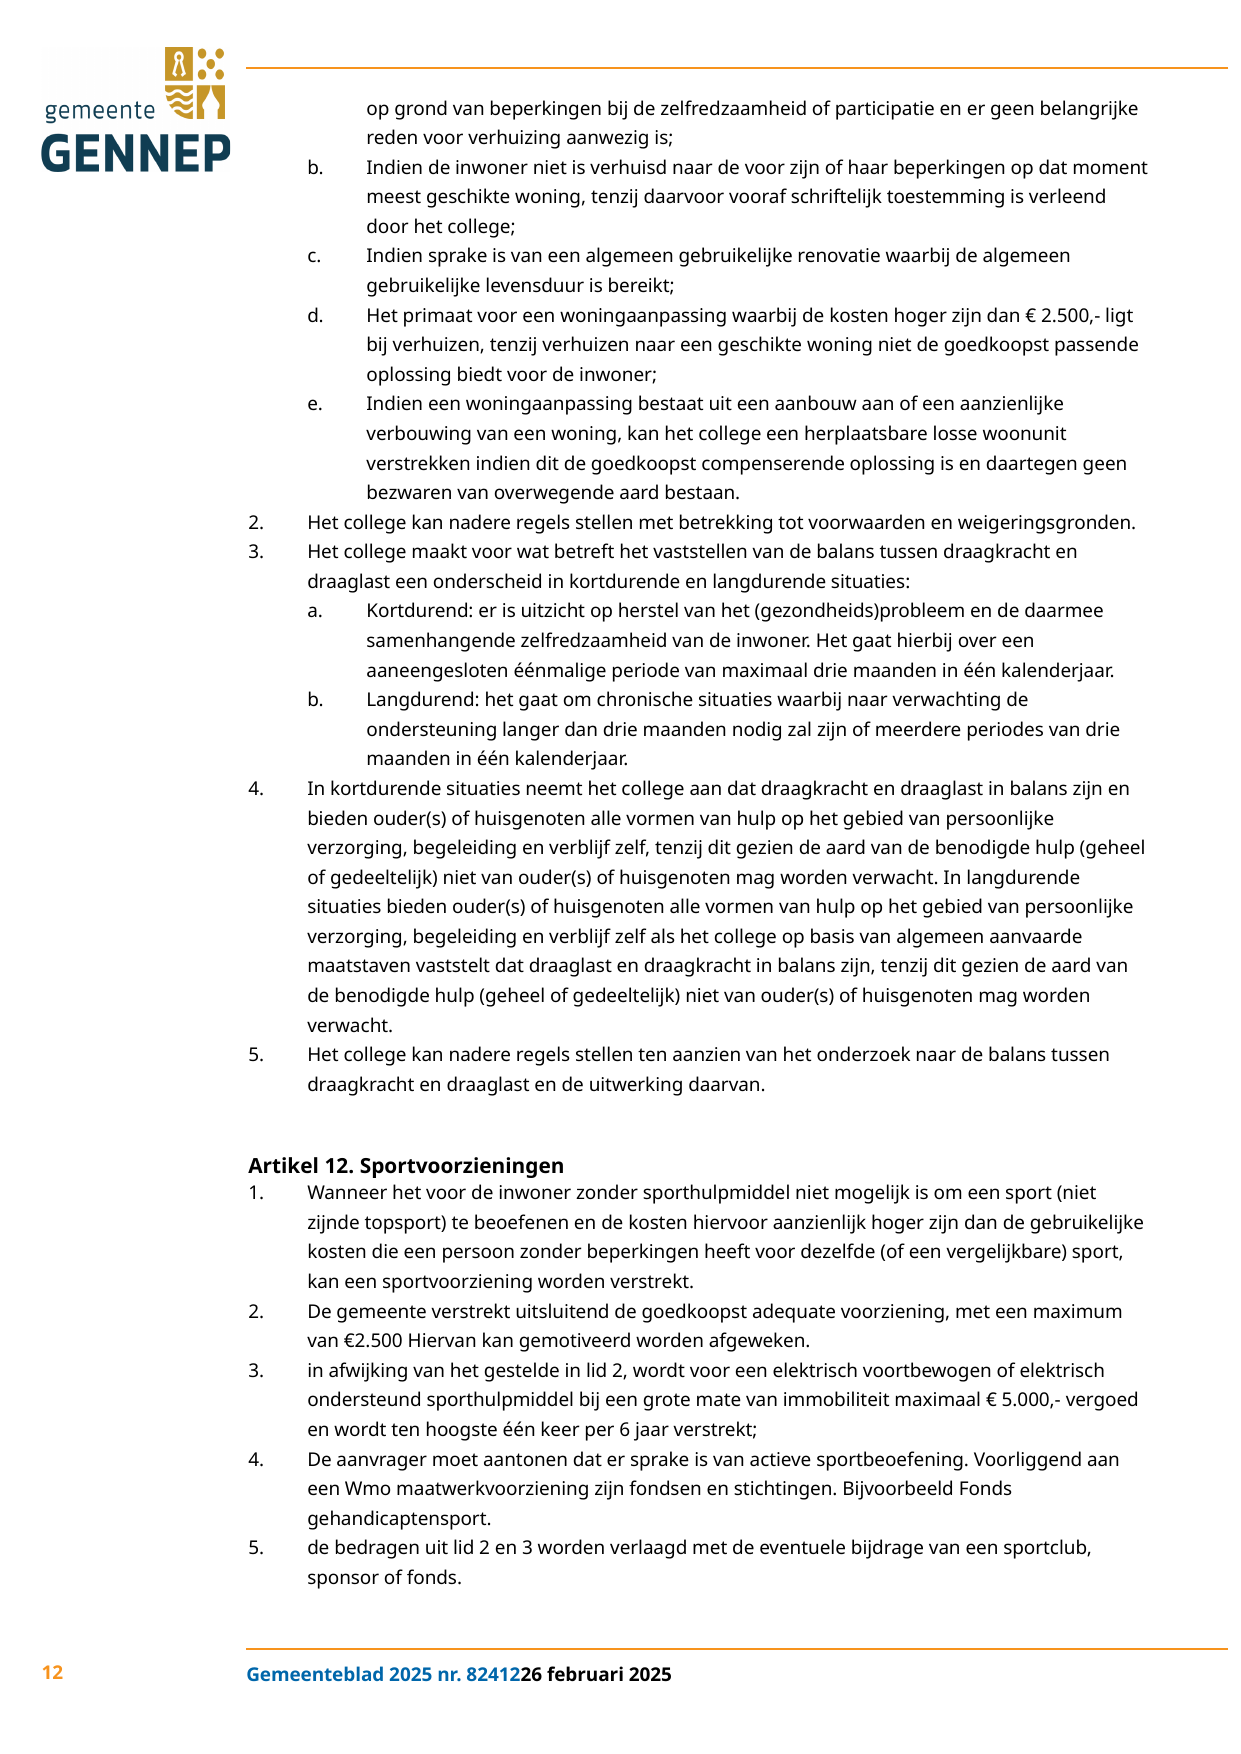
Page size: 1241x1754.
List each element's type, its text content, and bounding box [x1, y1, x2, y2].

list Langdurend: het gaat om chronische situaties waarbij naar verwachting de ondersteuning langer dan drie maanden nodig zal zijn of meerdere periodes van drie maanden in één kalenderjaar. [307, 686, 1152, 771]
list op grond van beperkingen bij de zelfredzaamheid of participatie en er geen belangrijke reden voor verhuizing aanwezig is; [307, 95, 1152, 150]
list Wanneer het voor de inwoner zonder sporthulpmiddel niet mogelijk is om een sport (niet zijnde topsport) te beoefenen en de kosten hiervoor aanzienlijk hoger zijn dan de gebruikelijke kosten die een persoon zonder beperkingen heeft voor dezelfde (of een vergelijkbare) sport, kan een sportvoorziening worden verstrekt. [248, 1179, 1152, 1294]
list In kortdurende situaties neemt het college aan dat draagkracht en draaglast in balans zijn en bieden ouder(s) of huisgenoten alle vormen van hulp op het gebied van persoonlijke verzorging, begeleiding en verblijf zelf, tenzij dit gezien de aard van de benodigde hulp (geheel of gedeeltelijk) niet van ouder(s) of huisgenoten mag worden verwacht. In langdurende situaties bieden ouder(s) of huisgenoten alle vormen van hulp op het gebied van persoonlijke verzorging, begeleiding en verblijf zelf als het college op basis van algemeen aanvaarde maatstaven vaststelt dat draaglast en draagkracht in balans zijn, tenzij dit gezien de aard van de benodigde hulp (geheel of gedeeltelijk) niet van ouder(s) of huisgenoten mag worden verwacht. [248, 775, 1152, 1038]
list Het primaat voor een woningaanpassing waarbij de kosten hoger zijn dan € 2.500,- ligt bij verhuizen, tenzij verhuizen naar een geschikte woning niet de goedkoopst passende oplossing biedt voor de inwoner; [307, 302, 1152, 387]
list Indien de inwoner niet is verhuisd naar de voor zijn of haar beperkingen op dat moment meest geschikte woning, tenzij daarvoor vooraf schriftelijk toestemming is verleend door het college; [307, 154, 1152, 239]
list Kortdurend: er is uitzicht op herstel van het (gezondheids)probleem en de daarmee samenhangende zelfredzaamheid van de inwoner. Het gaat hierbij over een aaneengesloten éénmalige periode van maximaal drie maanden in één kalenderjaar. [307, 598, 1152, 683]
list De gemeente verstrekt uitsluitend de goedkoopst adequate voorziening, met een maximum van €2.500 Hiervan kan gemotiveerd worden afgeweken. [248, 1298, 1152, 1353]
list Indien sprake is van een algemeen gebruikelijke renovatie waarbij de algemeen gebruikelijke levensduur is bereikt; [307, 243, 1152, 298]
list De aanvrager moet aantonen dat er sprake is van actieve sportbeoefening. Voorliggend aan een Wmo maatwerkvoorziening zijn fondsen en stichtingen. Bijvoorbeeld Fonds gehandicaptensport. [248, 1446, 1152, 1531]
list Het college kan nadere regels stellen ten aanzien van het onderzoek naar de balans tussen draagkracht en draaglast en de uitwerking daarvan. [248, 1041, 1152, 1097]
list Het college kan nadere regels stellen met betrekking tot voorwaarden en weigeringsgronden. [248, 509, 1152, 535]
list de bedragen uit lid 2 en 3 worden verlaagd met de eventuele bijdrage van een sportclub, sponsor of fonds. [248, 1534, 1152, 1590]
list Het college maakt voor wat betreft het vaststellen van de balans tussen draagkracht en draaglast een onderscheid in kortdurende en langdurende situaties: [248, 538, 1152, 594]
text Artikel 12. Sportvoorzieningen [248, 1151, 1152, 1179]
list in afwijking van het gestelde in lid 2, wordt voor een elektrisch voortbewogen of elektrisch ondersteund sporthulpmiddel bij een grote mate van immobiliteit maximaal € 5.000,- vergoed en wordt ten hoogste één keer per 6 jaar verstrekt; [248, 1357, 1152, 1442]
picture [41, 47, 231, 172]
list Indien een woningaanpassing bestaat uit een aanbouw aan of een aanzienlijke verbouwing van een woning, kan het college een herplaatsbare losse woonunit verstrekken indien dit de goedkoopst compenserende oplossing is en daartegen geen bezwaren van overwegende aard bestaan. [307, 391, 1152, 505]
